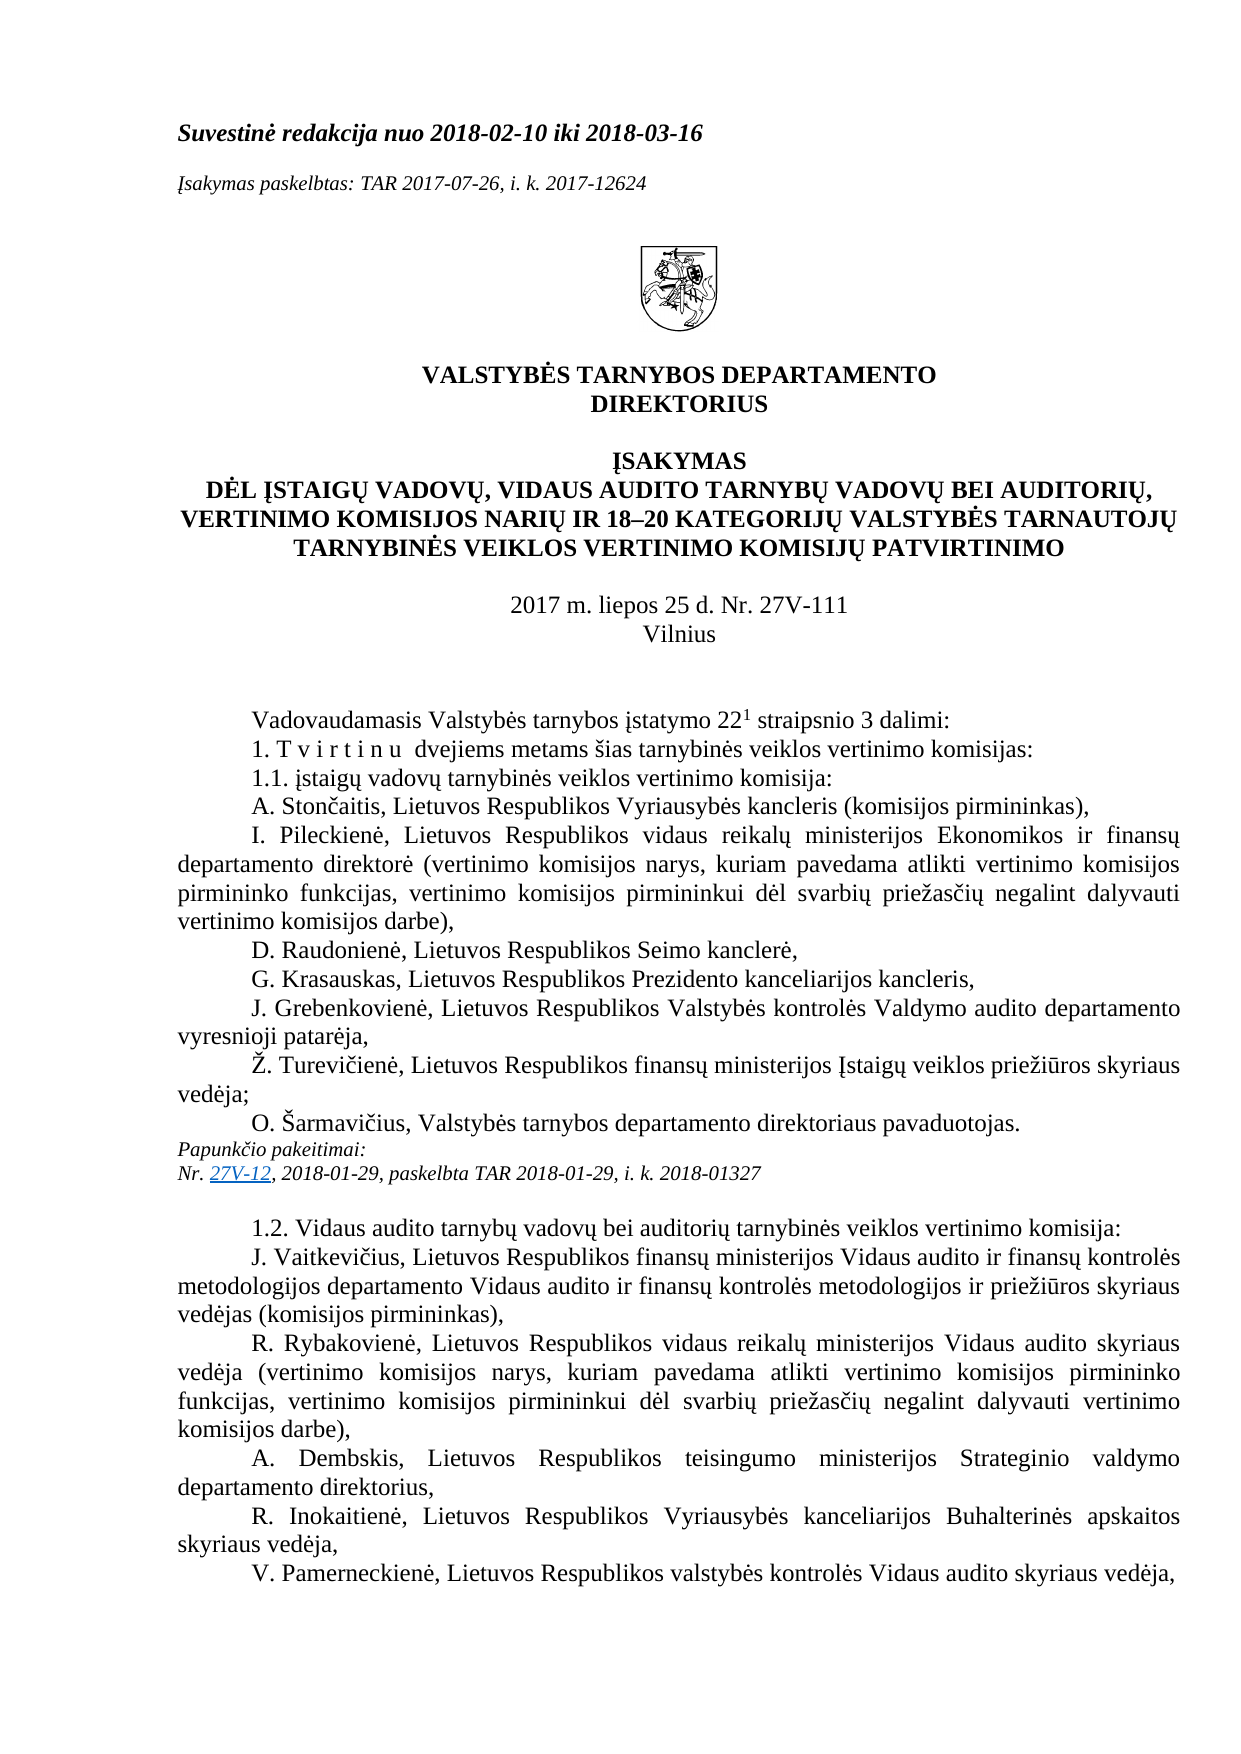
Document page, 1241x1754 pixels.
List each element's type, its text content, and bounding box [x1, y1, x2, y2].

text Ž. Turevičienė, Lietuvos Respublikos finansų ministerijos Įstaigų veiklos priežiūros skyriaus vedėja; [177, 1050, 1181, 1108]
text 1.1. įstaigų vadovų tarnybinės veiklos vertinimo komisija: [177, 763, 1181, 791]
text Vadovaudamasis Valstybės tarnybos įstatymo 221 straipsnio 3 dalimi: [177, 705, 1181, 734]
text A. Stončaitis, Lietuvos Respublikos Vyriausybės kancleris (komisijos pirmininkas), [177, 791, 1181, 820]
text R. Rybakovienė, Lietuvos Respublikos vidaus reikalų ministerijos Vidaus audito skyriaus vedėja (vertinimo komisijos narys, kuriam pavedama atlikti vertinimo komisijos pirmininko funkcijas, vertinimo komisijos pirmininkui dėl svarbių priežasčių negalint dalyvauti vertinimo komisijos darbe), [177, 1328, 1181, 1443]
text Papunkčio pakeitimai: [177, 1136, 1181, 1161]
text G. Krasauskas, Lietuvos Respublikos Prezidento kanceliarijos kancleris, [177, 964, 1181, 993]
text 1. Tvirtinu dvejiems metams šias tarnybinės veiklos vertinimo komisijas: [177, 734, 1181, 763]
text DĖL ĮSTAIGŲ VADOVŲ, VIDAUS AUDITO TARNYBŲ VADOVŲ BEI AUDITORIŲ, VERTINIMO KOMISIJOS NARIŲ IR 18–20 KATEGORIJŲ VALSTYBĖS TARNAUTOJŲ TARNYBINĖS VEIKLOS VERTINIMO KOMISIJŲ PATVIRTINIMO [177, 475, 1181, 561]
text VALSTYBĖS TARNYBOS DEPARTAMENTO [177, 360, 1181, 389]
text Nr. 27V-12, 2018-01-29, paskelbta TAR 2018-01-29, i. k. 2018-01327 [177, 1161, 1181, 1184]
text 2017 m. liepos 25 d. Nr. 27V-111 [177, 590, 1181, 619]
text 1.2. Vidaus audito tarnybų vadovų bei auditorių tarnybinės veiklos vertinimo komisija: [177, 1213, 1181, 1242]
text Įsakymas paskelbtas: TAR 2017-07-26, i. k. 2017-12624 [177, 171, 1181, 195]
text ĮSAKYMAS [177, 446, 1181, 475]
text O. Šarmavičius, Valstybės tarnybos departamento direktoriaus pavaduotojas. [177, 1108, 1181, 1136]
text Suvestinė redakcija nuo 2018-02-10 iki 2018-03-16 [177, 118, 1181, 147]
text D. Raudonienė, Lietuvos Respublikos Seimo kanclerė, [177, 935, 1181, 964]
text Vilnius [177, 619, 1181, 648]
text J. Vaitkevičius, Lietuvos Respublikos finansų ministerijos Vidaus audito ir finansų kontrolės metodologijos departamento Vidaus audito ir finansų kontrolės metodologijos ir priežiūros skyriaus vedėjas (komisijos pirmininkas), [177, 1242, 1181, 1328]
text DIREKTORIUS [177, 389, 1181, 418]
text A. Dembskis, Lietuvos Respublikos teisingumo ministerijos Strateginio valdymo departamento direktorius, [177, 1443, 1181, 1501]
text I. Pileckienė, Lietuvos Respublikos vidaus reikalų ministerijos Ekonomikos ir finansų departamento direktorė (vertinimo komisijos narys, kuriam pavedama atlikti vertinimo komisijos pirmininko funkcijas, vertinimo komisijos pirmininkui dėl svarbių priežasčių negalint dalyvauti vertinimo komisijos darbe), [177, 820, 1181, 935]
text R. Inokaitienė, Lietuvos Respublikos Vyriausybės kanceliarijos Buhalterinės apskaitos skyriaus vedėja, [177, 1501, 1181, 1558]
text J. Grebenkovienė, Lietuvos Respublikos Valstybės kontrolės Valdymo audito departamento vyresnioji patarėja, [177, 993, 1181, 1050]
text V. Pamerneckienė, Lietuvos Respublikos valstybės kontrolės Vidaus audito skyriaus vedėja, [177, 1558, 1181, 1587]
